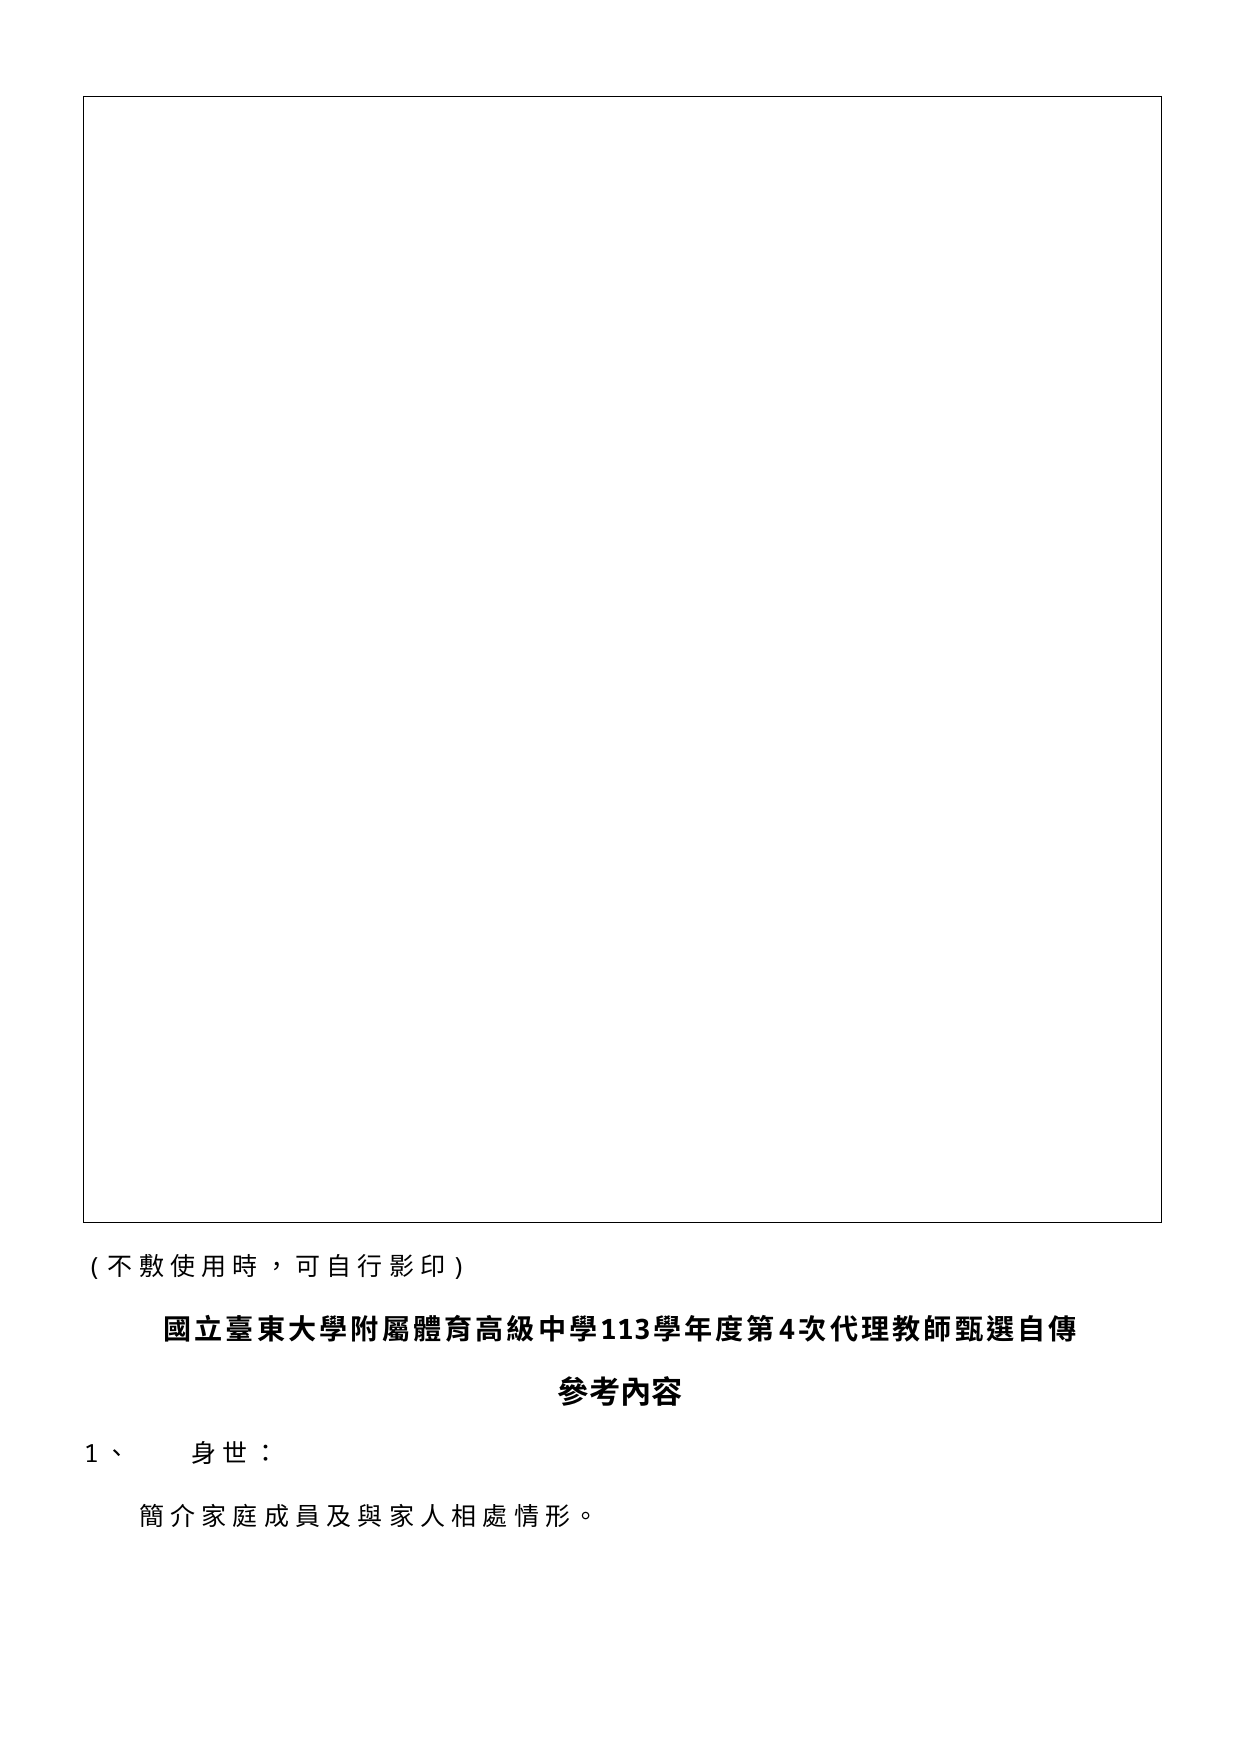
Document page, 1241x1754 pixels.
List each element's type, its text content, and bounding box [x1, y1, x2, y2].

list 身世： [84, 1410, 1157, 1473]
table_header [84, 97, 1161, 1222]
text 參考內容 [84, 1348, 1157, 1410]
text 簡介家庭成員及與家人相處情形。 [84, 1473, 1157, 1535]
text 國立臺東大學附屬體育高級中學113學年度第4次代理教師甄選自傳 [84, 1285, 1157, 1348]
text (不敷使用時，可自行影印) [84, 1223, 1157, 1285]
